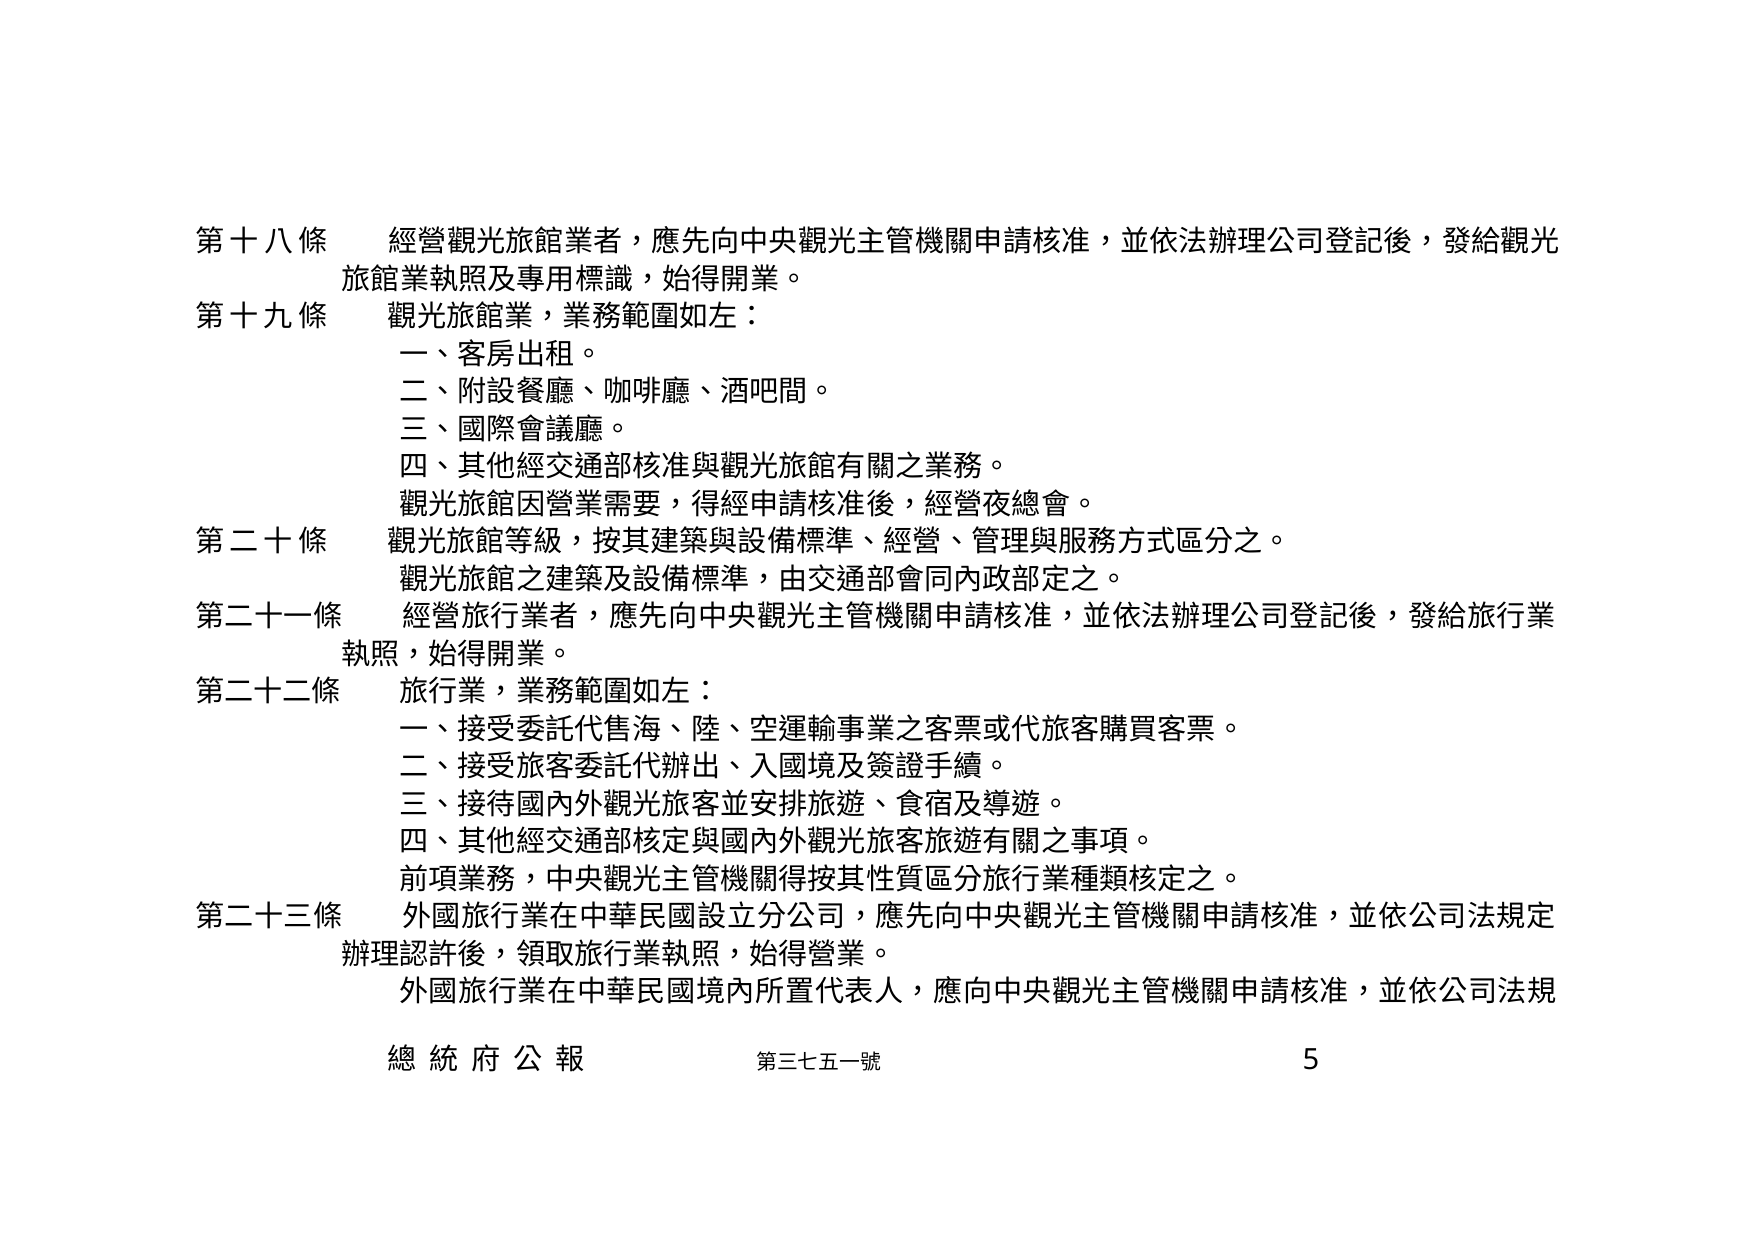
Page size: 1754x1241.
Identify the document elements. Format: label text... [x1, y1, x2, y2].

text 一、客房出租。 [399, 334, 1559, 372]
text 四、其他經交通部核准與觀光旅館有關之業務。 [399, 447, 1559, 484]
text 觀光旅館之建築及設備標準，由交通部會同內政部定之。 [341, 559, 1559, 597]
text 二、附設餐廳、咖啡廳、酒吧間。 [399, 372, 1559, 409]
text 第二十條 觀光旅館等級，按其建築與設備標準、經營、管理與服務方式區分之。 [195, 522, 1559, 559]
text 第十八條 經營觀光旅館業者，應先向中央觀光主管機關申請核准，並依法辦理公司登記後，發給觀光旅館業執照及專用標識，始得開業。 [195, 222, 1559, 297]
text 第二十二條 旅行業，業務範圍如左： [195, 672, 1559, 709]
text 三、國際會議廳。 [399, 409, 1559, 447]
text 外國旅行業在中華民國境內所置代表人，應向中央觀光主管機關申請核准，並依公司法規 [341, 972, 1559, 1009]
text 前項業務，中央觀光主管機關得按其性質區分旅行業種類核定之。 [341, 859, 1559, 897]
text 第二十三條 外國旅行業在中華民國設立分公司，應先向中央觀光主管機關申請核准，並依公司法規定辦理認許後，領取旅行業執照，始得營業。 [195, 897, 1559, 972]
text 二、接受旅客委託代辦出、入國境及簽證手續。 [399, 747, 1559, 784]
text 四、其他經交通部核定與國內外觀光旅客旅遊有關之事項。 [399, 822, 1559, 859]
text 第二十一條 經營旅行業者，應先向中央觀光主管機關申請核准，並依法辦理公司登記後，發給旅行業執照，始得開業。 [195, 597, 1559, 672]
text 一、接受委託代售海、陸、空運輸事業之客票或代旅客購買客票。 [399, 709, 1559, 747]
text 觀光旅館因營業需要，得經申請核准後，經營夜總會。 [341, 484, 1559, 522]
text 三、接待國內外觀光旅客並安排旅遊、食宿及導遊。 [399, 784, 1559, 822]
text 第十九條 觀光旅館業，業務範圍如左： [195, 297, 1559, 334]
